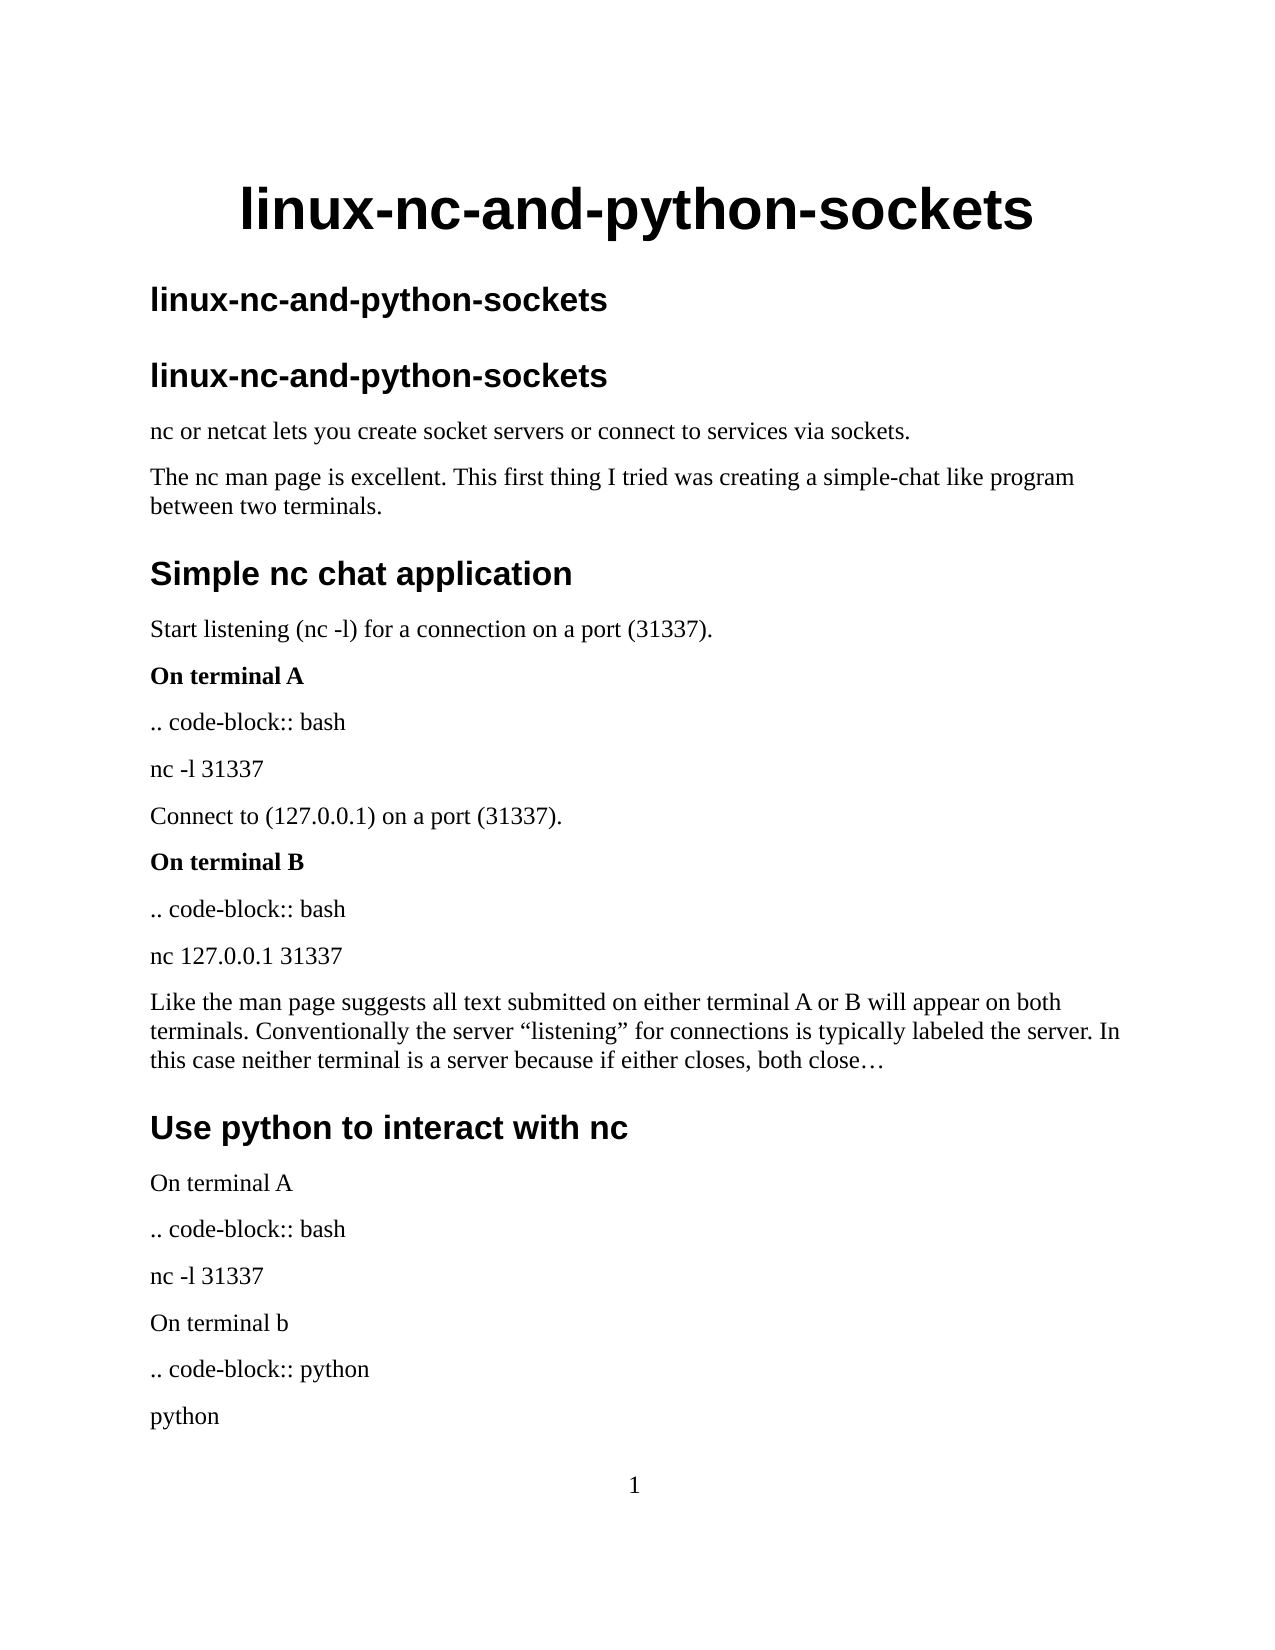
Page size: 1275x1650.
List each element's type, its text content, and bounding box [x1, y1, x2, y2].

text Like the man page suggests all text submitted on either terminal A or B will appear on both terminals. Conventionally the server “listening” for connections is typically labeled the server. In this case neither terminal is a server because if either closes, both close… [150, 987, 1125, 1074]
text On terminal A [150, 1168, 1125, 1196]
text .. code-block:: python [150, 1354, 1125, 1383]
text nc -l 31337 [150, 1261, 1125, 1290]
text .. code-block:: bash [150, 1214, 1125, 1243]
text On terminal b [150, 1308, 1125, 1336]
subtitle Simple nc chat application [150, 554, 1125, 593]
subtitle linux-nc-and-python-sockets [150, 356, 1125, 394]
text nc or netcat lets you create socket servers or connect to services via sockets. [150, 416, 1125, 444]
text The nc man page is excellent. This first thing I tried was creating a simple-chat like program between two terminals. [150, 462, 1125, 520]
text .. code-block:: bash [150, 894, 1125, 923]
text Connect to (127.0.0.1) on a port (31337). [150, 801, 1125, 829]
text Start listening (nc -l) for a connection on a port (31337). [150, 614, 1125, 643]
text .. code-block:: bash [150, 707, 1125, 736]
title linux-nc-and-python-sockets [150, 175, 1125, 242]
text On terminal A [150, 661, 1125, 689]
text python [150, 1401, 1125, 1430]
subtitle Use python to interact with nc [150, 1108, 1125, 1146]
text nc 127.0.0.1 31337 [150, 941, 1125, 969]
text nc -l 31337 [150, 754, 1125, 783]
subtitle linux-nc-and-python-sockets [150, 279, 1125, 318]
text On terminal B [150, 847, 1125, 876]
